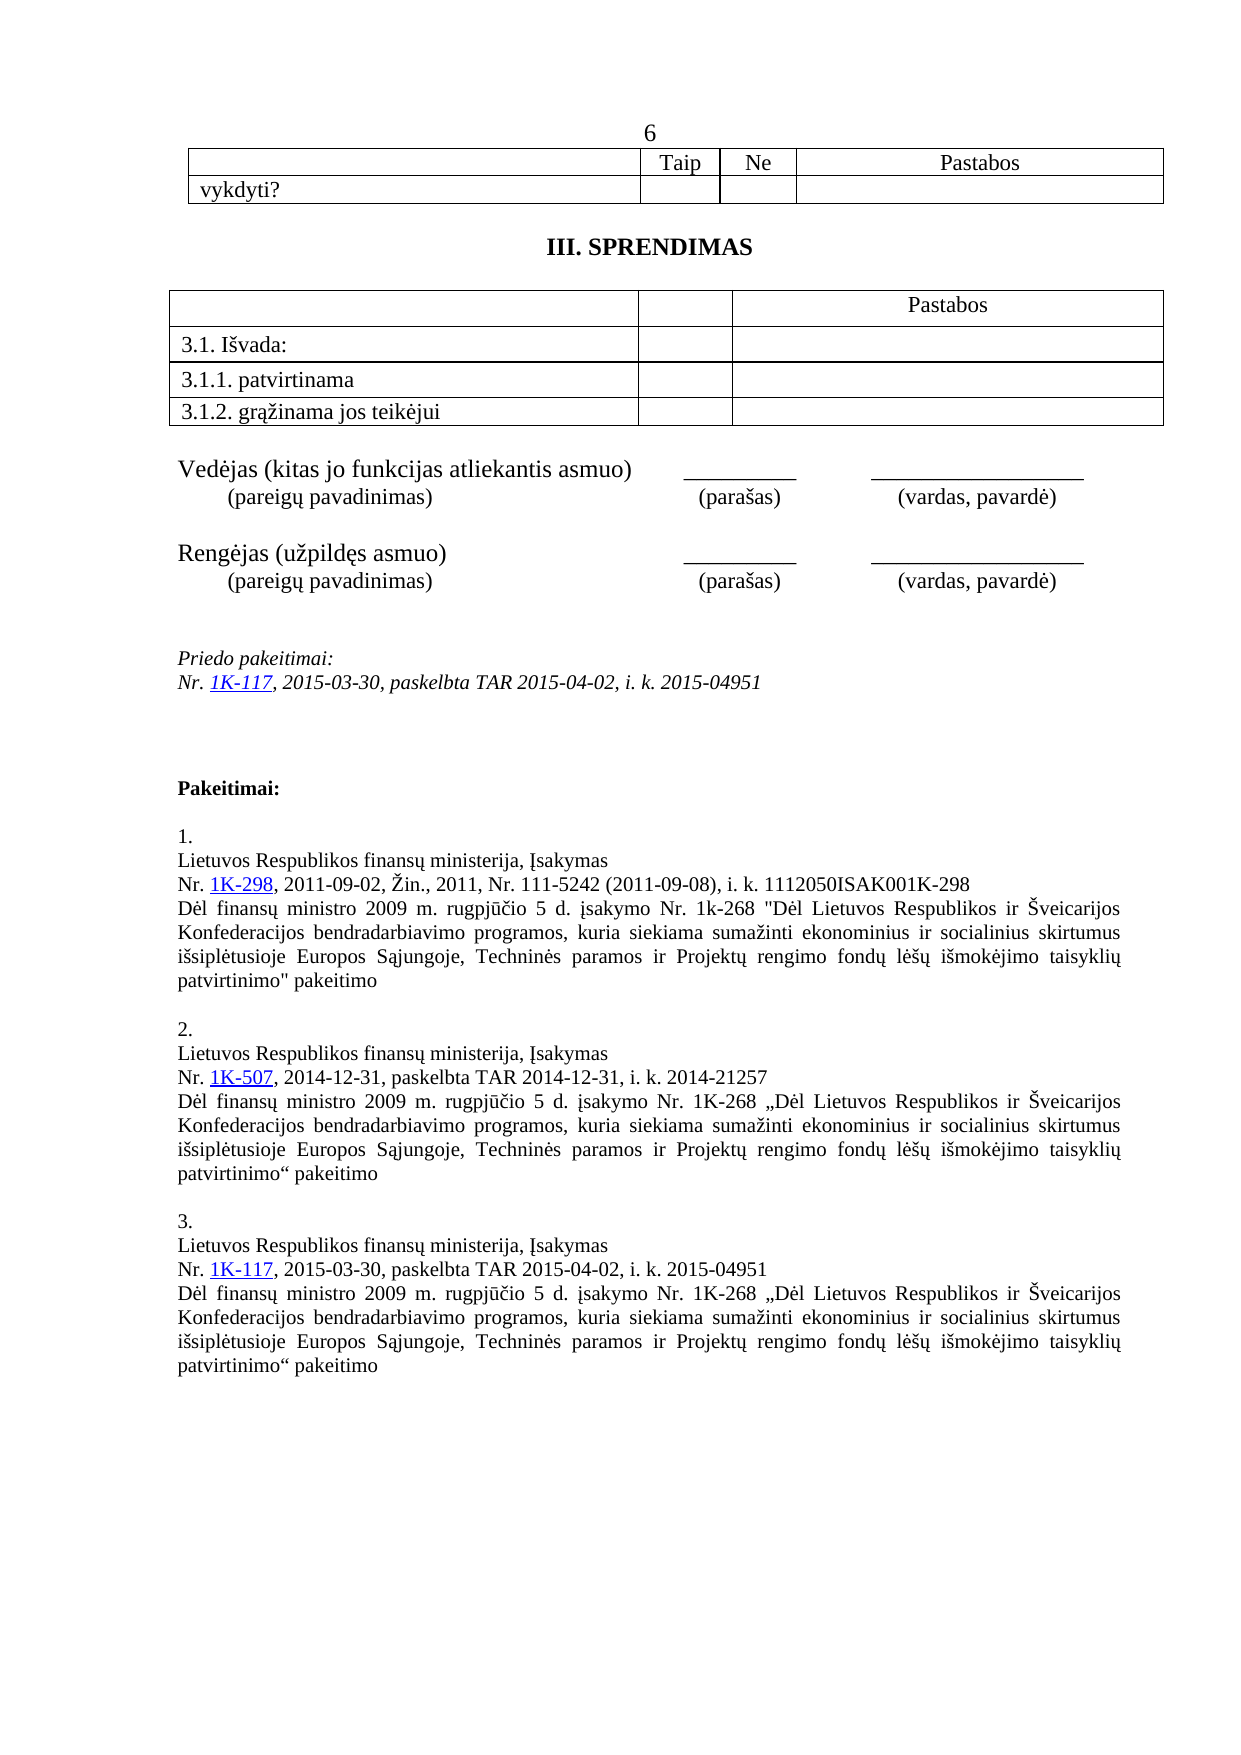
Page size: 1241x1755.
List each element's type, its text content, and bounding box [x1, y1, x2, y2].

table_header Pastabos [733, 291, 1163, 326]
text (pareigų pavadinimas) (parašas) (vardas, pavardė) [227, 483, 1122, 509]
table_header [189, 149, 640, 175]
table_header Pastabos [797, 149, 1163, 175]
table_cell [641, 176, 719, 202]
table_cell [721, 176, 796, 202]
text Nr. 1K-507, 2014-12-31, paskelbta TAR 2014-12-31, i. k. 2014-21257 [177, 1064, 1122, 1089]
text Pakeitimai: [177, 776, 1122, 800]
table_cell 3.1.1. patvirtinama [170, 363, 638, 397]
text 3. [177, 1209, 1122, 1233]
table_cell [639, 398, 732, 424]
table_header [170, 291, 638, 326]
table_header [639, 291, 732, 326]
table_cell 3.1. Išvada: [170, 327, 638, 361]
table_cell [797, 176, 1163, 202]
table_cell [733, 363, 1163, 397]
text Nr. 1K-117, 2015-03-30, paskelbta TAR 2015-04-02, i. k. 2015-04951 [177, 670, 1122, 694]
text 2. [177, 1016, 1122, 1041]
text Rengėjas (užpildęs asmuo) _________ _________________ [177, 538, 1122, 567]
text 1. [177, 824, 1122, 848]
table_cell vykdyti? [189, 176, 640, 202]
text Nr. 1K-298, 2011-09-02, Žin., 2011, Nr. 111-5242 (2011-09-08), i. k. 1112050ISAK001K-298 [177, 872, 1122, 896]
table_header Taip [641, 149, 719, 175]
text Dėl finansų ministro 2009 m. rugpjūčio 5 d. įsakymo Nr. 1K-268 „Dėl Lietuvos Respublikos ir Šveicarijos Konfederacijos bendradarbiavimo programos, kuria siekiama sumažinti ekonominius ir socialinius skirtumus išsiplėtusioje Europos Sąjungoje, Techninės paramos ir Projektų rengimo fondų lėšų išmokėjimo taisyklių patvirtinimo“ pakeitimo [177, 1089, 1122, 1185]
text Dėl finansų ministro 2009 m. rugpjūčio 5 d. įsakymo Nr. 1k-268 "Dėl Lietuvos Respublikos ir Šveicarijos Konfederacijos bendradarbiavimo programos, kuria siekiama sumažinti ekonominius ir socialinius skirtumus išsiplėtusioje Europos Sąjungoje, Techninės paramos ir Projektų rengimo fondų lėšų išmokėjimo taisyklių patvirtinimo" pakeitimo [177, 896, 1122, 992]
text Vedėjas (kitas jo funkcijas atliekantis asmuo) _________ _________________ [177, 454, 1122, 483]
text Dėl finansų ministro 2009 m. rugpjūčio 5 d. įsakymo Nr. 1K-268 „Dėl Lietuvos Respublikos ir Šveicarijos Konfederacijos bendradarbiavimo programos, kuria siekiama sumažinti ekonominius ir socialinius skirtumus išsiplėtusioje Europos Sąjungoje, Techninės paramos ir Projektų rengimo fondų lėšų išmokėjimo taisyklių patvirtinimo“ pakeitimo [177, 1281, 1122, 1377]
text Priedo pakeitimai: [177, 646, 1122, 670]
text Nr. 1K-117, 2015-03-30, paskelbta TAR 2015-04-02, i. k. 2015-04951 [177, 1257, 1122, 1281]
table_cell [733, 398, 1163, 424]
text Lietuvos Respublikos finansų ministerija, Įsakymas [177, 1041, 1122, 1064]
table_cell [733, 327, 1163, 361]
table_cell 3.1.2. grąžinama jos teikėjui [170, 398, 638, 424]
text (pareigų pavadinimas) (parašas) (vardas, pavardė) [227, 567, 1122, 593]
text Lietuvos Respublikos finansų ministerija, Įsakymas [177, 1233, 1122, 1257]
table_header Ne [721, 149, 796, 175]
table_cell [639, 327, 732, 361]
table_cell [639, 363, 732, 397]
text Lietuvos Respublikos finansų ministerija, Įsakymas [177, 848, 1122, 872]
text III. SPRENDIMAS [177, 232, 1122, 261]
